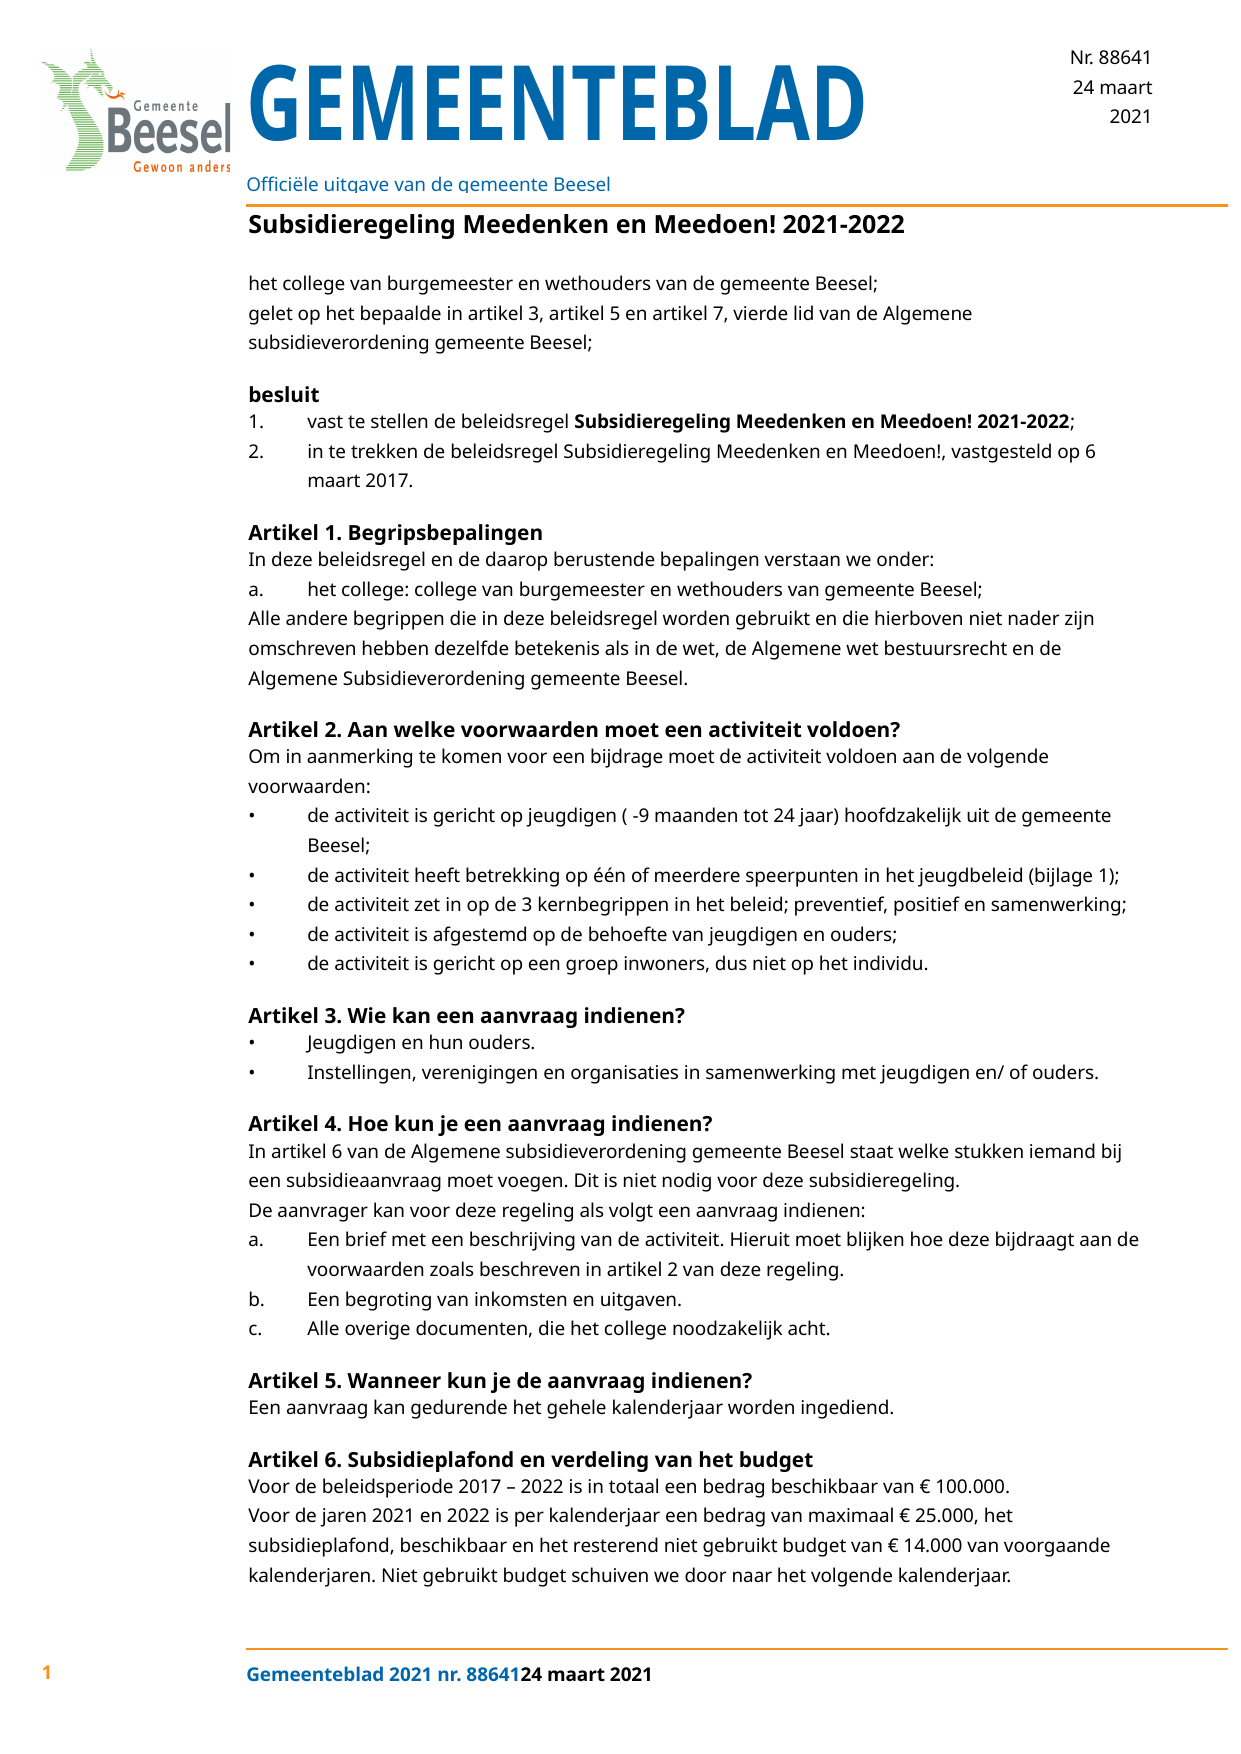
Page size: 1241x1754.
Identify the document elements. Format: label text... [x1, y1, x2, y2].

list Instellingen, verenigingen en organisaties in samenwerking met jeugdigen en/ of ouders. [248, 1059, 1152, 1085]
list de activiteit is afgestemd op de behoefte van jeugdigen en ouders; [248, 921, 1152, 947]
text Artikel 3. Wie kan een aanvraag indienen? [248, 1001, 1152, 1029]
list Een brief met een beschrijving van de activiteit. Hieruit moet blijken hoe deze bijdraagt aan de voorwaarden zoals beschreven in artikel 2 van deze regeling. [248, 1227, 1152, 1282]
text Subsidieregeling Meedenken en Meedoen! 2021-2022 [248, 207, 1152, 241]
text besluit [248, 380, 1152, 408]
list de activiteit is gericht op een groep inwoners, dus niet op het individu. [248, 951, 1152, 976]
text Artikel 5. Wanneer kun je de aanvraag indienen? [248, 1366, 1152, 1394]
text het college van burgemeester en wethouders van de gemeente Beesel; [248, 270, 1152, 296]
text In artikel 6 van de Algemene subsidieverordening gemeente Beesel staat welke stukken iemand bij een subsidieaanvraag moet voegen. Dit is niet nodig voor deze subsidieregeling. [248, 1138, 1152, 1193]
text Artikel 1. Begripsbepalingen [248, 518, 1152, 546]
text Een aanvraag kan gedurende het gehele kalenderjaar worden ingediend. [248, 1394, 1152, 1420]
text Voor de jaren 2021 en 2022 is per kalenderjaar een bedrag van maximaal € 25.000, het subsidieplafond, beschikbaar en het resterend niet gebruikt budget van € 14.000 van voorgaande kalenderjaren. Niet gebruikt budget schuiven we door naar het volgende kalenderjaar. [248, 1503, 1152, 1588]
list de activiteit heeft betrekking op één of meerdere speerpunten in het jeugdbeleid (bijlage 1); [248, 862, 1152, 888]
list vast te stellen de beleidsregel Subsidieregeling Meedenken en Meedoen! 2021-2022; [248, 408, 1152, 434]
text Artikel 4. Hoe kun je een aanvraag indienen? [248, 1109, 1152, 1138]
list de activiteit is gericht op jeugdigen ( -9 maanden tot 24 jaar) hoofdzakelijk uit de gemeente Beesel; [248, 803, 1152, 858]
list de activiteit zet in op de 3 kernbegrippen in het beleid; preventief, positief en samenwerking; [248, 891, 1152, 917]
list Alle overige documenten, die het college noodzakelijk acht. [248, 1315, 1152, 1341]
list Jeugdigen en hun ouders. [248, 1029, 1152, 1055]
text Voor de beleidsperiode 2017 – 2022 is in totaal een bedrag beschikbaar van € 100.000. [248, 1473, 1152, 1499]
text Alle andere begrippen die in deze beleidsregel worden gebruikt en die hierboven niet nader zijn omschreven hebben dezelfde betekenis als in de wet, de Algemene wet bestuursrecht en de Algemene Subsidieverordening gemeente Beesel. [248, 606, 1152, 690]
text gelet op het bepaalde in artikel 3, artikel 5 en artikel 7, vierde lid van de Algemene subsidieverordening gemeente Beesel; [248, 300, 1152, 355]
list Een begroting van inkomsten en uitgaven. [248, 1286, 1152, 1312]
text Artikel 2. Aan welke voorwaarden moet een activiteit voldoen? [248, 715, 1152, 743]
list in te trekken de beleidsregel Subsidieregeling Meedenken en Meedoen!, vastgesteld op 6 maart 2017. [248, 438, 1152, 493]
text Om in aanmerking te komen voor een bijdrage moet de activiteit voldoen aan de volgende voorwaarden: [248, 743, 1152, 799]
list het college: college van burgemeester en wethouders van gemeente Beesel; [248, 576, 1152, 602]
text Artikel 6. Subsidieplafond en verdeling van het budget [248, 1445, 1152, 1473]
text In deze beleidsregel en de daarop berustende bepalingen verstaan we onder: [248, 546, 1152, 572]
picture [41, 47, 231, 172]
text De aanvrager kan voor deze regeling als volgt een aanvraag indienen: [248, 1197, 1152, 1223]
